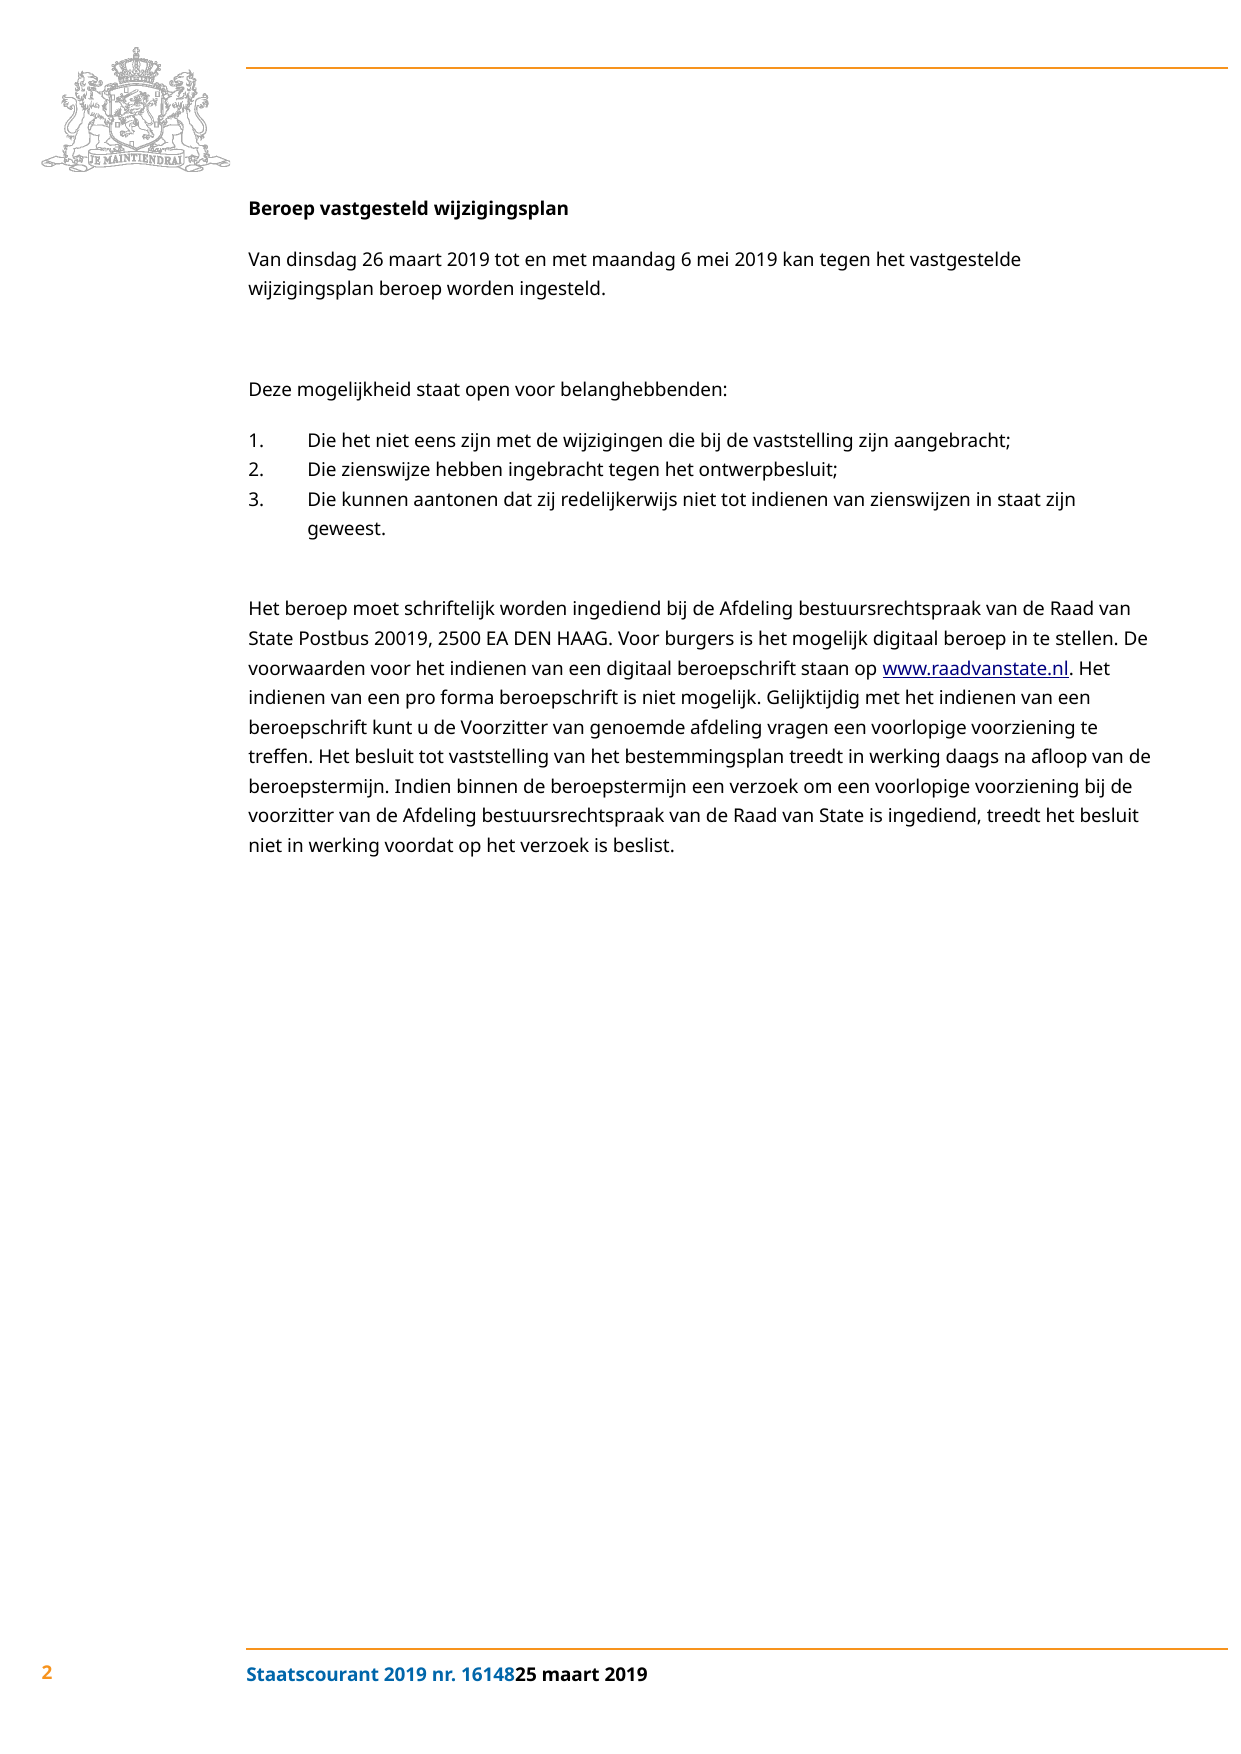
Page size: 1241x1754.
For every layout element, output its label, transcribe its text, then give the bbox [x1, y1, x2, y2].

text Van dinsdag 26 maart 2019 tot en met maandag 6 mei 2019 kan tegen het vastgestelde wijzigingsplan beroep worden ingesteld. [248, 246, 1152, 301]
list Die kunnen aantonen dat zij redelijkerwijs niet tot indienen van zienswijzen in staat zijn geweest. [248, 486, 1152, 541]
list Die zienswijze hebben ingebracht tegen het ontwerpbesluit; [248, 456, 1152, 482]
picture [41, 47, 231, 172]
text Beroep vastgesteld wijzigingsplan [248, 196, 1152, 221]
text Het beroep moet schriftelijk worden ingediend bij de Afdeling bestuursrechtspraak van de Raad van State Postbus 20019, 2500 EA DEN HAAG. Voor burgers is het mogelijk digitaal beroep in te stellen. De voorwaarden voor het indienen van een digitaal beroepschrift staan op www.raadvanstate.nl. Het indienen van een pro forma beroepschrift is niet mogelijk. Gelijktijdig met het indienen van een beroepschrift kunt u de Voorzitter van genoemde afdeling vragen een voorlopige voorziening te treffen. Het besluit tot vaststelling van het bestemmingsplan treedt in werking daags na afloop van de beroepstermijn. Indien binnen de beroepstermijn een verzoek om een voorlopige voorziening bij de voorzitter van de Afdeling bestuursrechtspraak van de Raad van State is ingediend, treedt het besluit niet in werking voordat op het verzoek is beslist. [248, 596, 1152, 858]
text Deze mogelijkheid staat open voor belanghebbenden: [248, 376, 1152, 402]
list Die het niet eens zijn met de wijzigingen die bij de vaststelling zijn aangebracht; [248, 427, 1152, 453]
